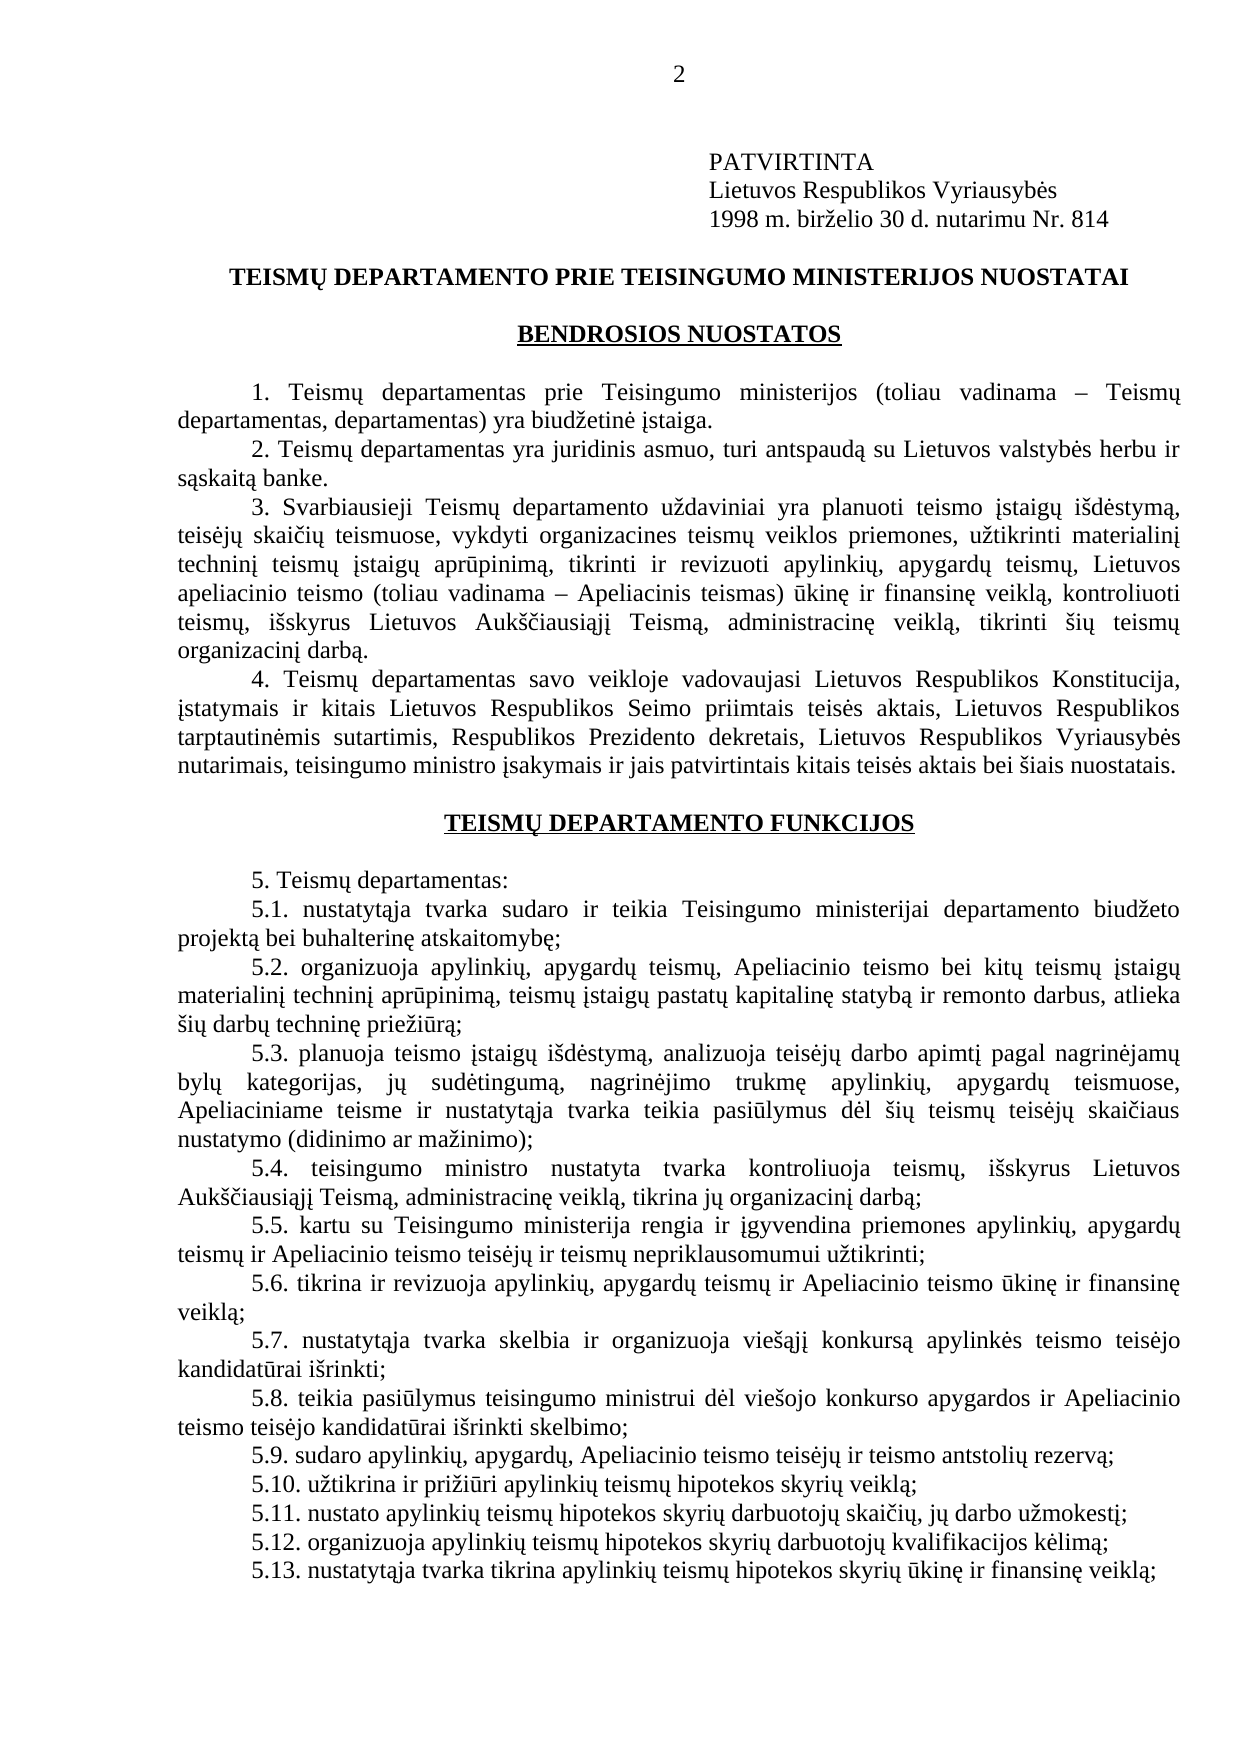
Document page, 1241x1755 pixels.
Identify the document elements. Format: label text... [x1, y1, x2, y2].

text Lietuvos Respublikos Vyriausybės [177, 176, 1181, 204]
text 5.1. nustatytąja tvarka sudaro ir teikia Teisingumo ministerijai departamento biudžeto projektą bei buhalterinę atskaitomybę; [177, 894, 1181, 952]
text 5.2. organizuoja apylinkių, apygardų teismų, Apeliacinio teismo bei kitų teismų įstaigų materialinį techninį aprūpinimą, teismų įstaigų pastatų kapitalinę statybą ir remonto darbus, atlieka šių darbų techninę priežiūrą; [177, 952, 1181, 1038]
text 2. Teismų departamentas yra juridinis asmuo, turi antspaudą su Lietuvos valstybės herbu ir sąskaitą banke. [177, 434, 1181, 492]
text 5.6. tikrina ir revizuoja apylinkių, apygardų teismų ir Apeliacinio teismo ūkinę ir finansinę veiklą; [177, 1268, 1181, 1326]
text Teismų departamento funkcijos [177, 808, 1181, 837]
text 5.13. nustatytąja tvarka tikrina apylinkių teismų hipotekos skyrių ūkinę ir finansinę veiklą; [177, 1556, 1181, 1584]
text PATVIRTINTA [177, 147, 1181, 176]
text 5.3. planuoja teismo įstaigų išdėstymą, analizuoja teisėjų darbo apimtį pagal nagrinėjamų bylų kategorijas, jų sudėtingumą, nagrinėjimo trukmę apylinkių, apygardų teismuose, Apeliaciniame teisme ir nustatytąja tvarka teikia pasiūlymus dėl šių teismų teisėjų skaičiaus nustatymo (didinimo ar mažinimo); [177, 1038, 1181, 1153]
text Teismų departamento prie Teisingumo ministerijos nuostatai [177, 262, 1181, 291]
text 5.11. nustato apylinkių teismų hipotekos skyrių darbuotojų skaičių, jų darbo užmokestį; [177, 1498, 1181, 1527]
text 5.7. nustatytąja tvarka skelbia ir organizuoja viešąjį konkursą apylinkės teismo teisėjo kandidatūrai išrinkti; [177, 1326, 1181, 1383]
text Bendrosios nuostatos [177, 319, 1181, 348]
text 5.4. teisingumo ministro nustatyta tvarka kontroliuoja teismų, išskyrus Lietuvos Aukščiausiąjį Teismą, administracinę veiklą, tikrina jų organizacinį darbą; [177, 1153, 1181, 1211]
text 5. Teismų departamentas: [177, 866, 1181, 894]
text 3. Svarbiausieji Teismų departamento uždaviniai yra planuoti teismo įstaigų išdėstymą, teisėjų skaičių teismuose, vykdyti organizacines teismų veiklos priemones, užtikrinti materialinį techninį teismų įstaigų aprūpinimą, tikrinti ir revizuoti apylinkių, apygardų teismų, Lietuvos apeliacinio teismo (toliau vadinama – Apeliacinis teismas) ūkinę ir finansinę veiklą, kontroliuoti teismų, išskyrus Lietuvos Aukščiausiąjį Teismą, administracinę veiklą, tikrinti šių teismų organizacinį darbą. [177, 492, 1181, 664]
text 5.9. sudaro apylinkių, apygardų, Apeliacinio teismo teisėjų ir teismo antstolių rezervą; [177, 1441, 1181, 1469]
text 5.12. organizuoja apylinkių teismų hipotekos skyrių darbuotojų kvalifikacijos kėlimą; [177, 1527, 1181, 1556]
text 1998 m. birželio 30 d. nutarimu Nr. 814 [177, 204, 1181, 233]
text 5.5. kartu su Teisingumo ministerija rengia ir įgyvendina priemones apylinkių, apygardų teismų ir Apeliacinio teismo teisėjų ir teismų nepriklausomumui užtikrinti; [177, 1211, 1181, 1268]
text 1. Teismų departamentas prie Teisingumo ministerijos (toliau vadinama – Teismų departamentas, departamentas) yra biudžetinė įstaiga. [177, 377, 1181, 434]
text 5.10. užtikrina ir prižiūri apylinkių teismų hipotekos skyrių veiklą; [177, 1469, 1181, 1498]
text 5.8. teikia pasiūlymus teisingumo ministrui dėl viešojo konkurso apygardos ir Apeliacinio teismo teisėjo kandidatūrai išrinkti skelbimo; [177, 1383, 1181, 1441]
text 4. Teismų departamentas savo veikloje vadovaujasi Lietuvos Respublikos Konstitucija, įstatymais ir kitais Lietuvos Respublikos Seimo priimtais teisės aktais, Lietuvos Respublikos tarptautinėmis sutartimis, Respublikos Prezidento dekretais, Lietuvos Respublikos Vyriausybės nutarimais, teisingumo ministro įsakymais ir jais patvirtintais kitais teisės aktais bei šiais nuostatais. [177, 664, 1181, 779]
